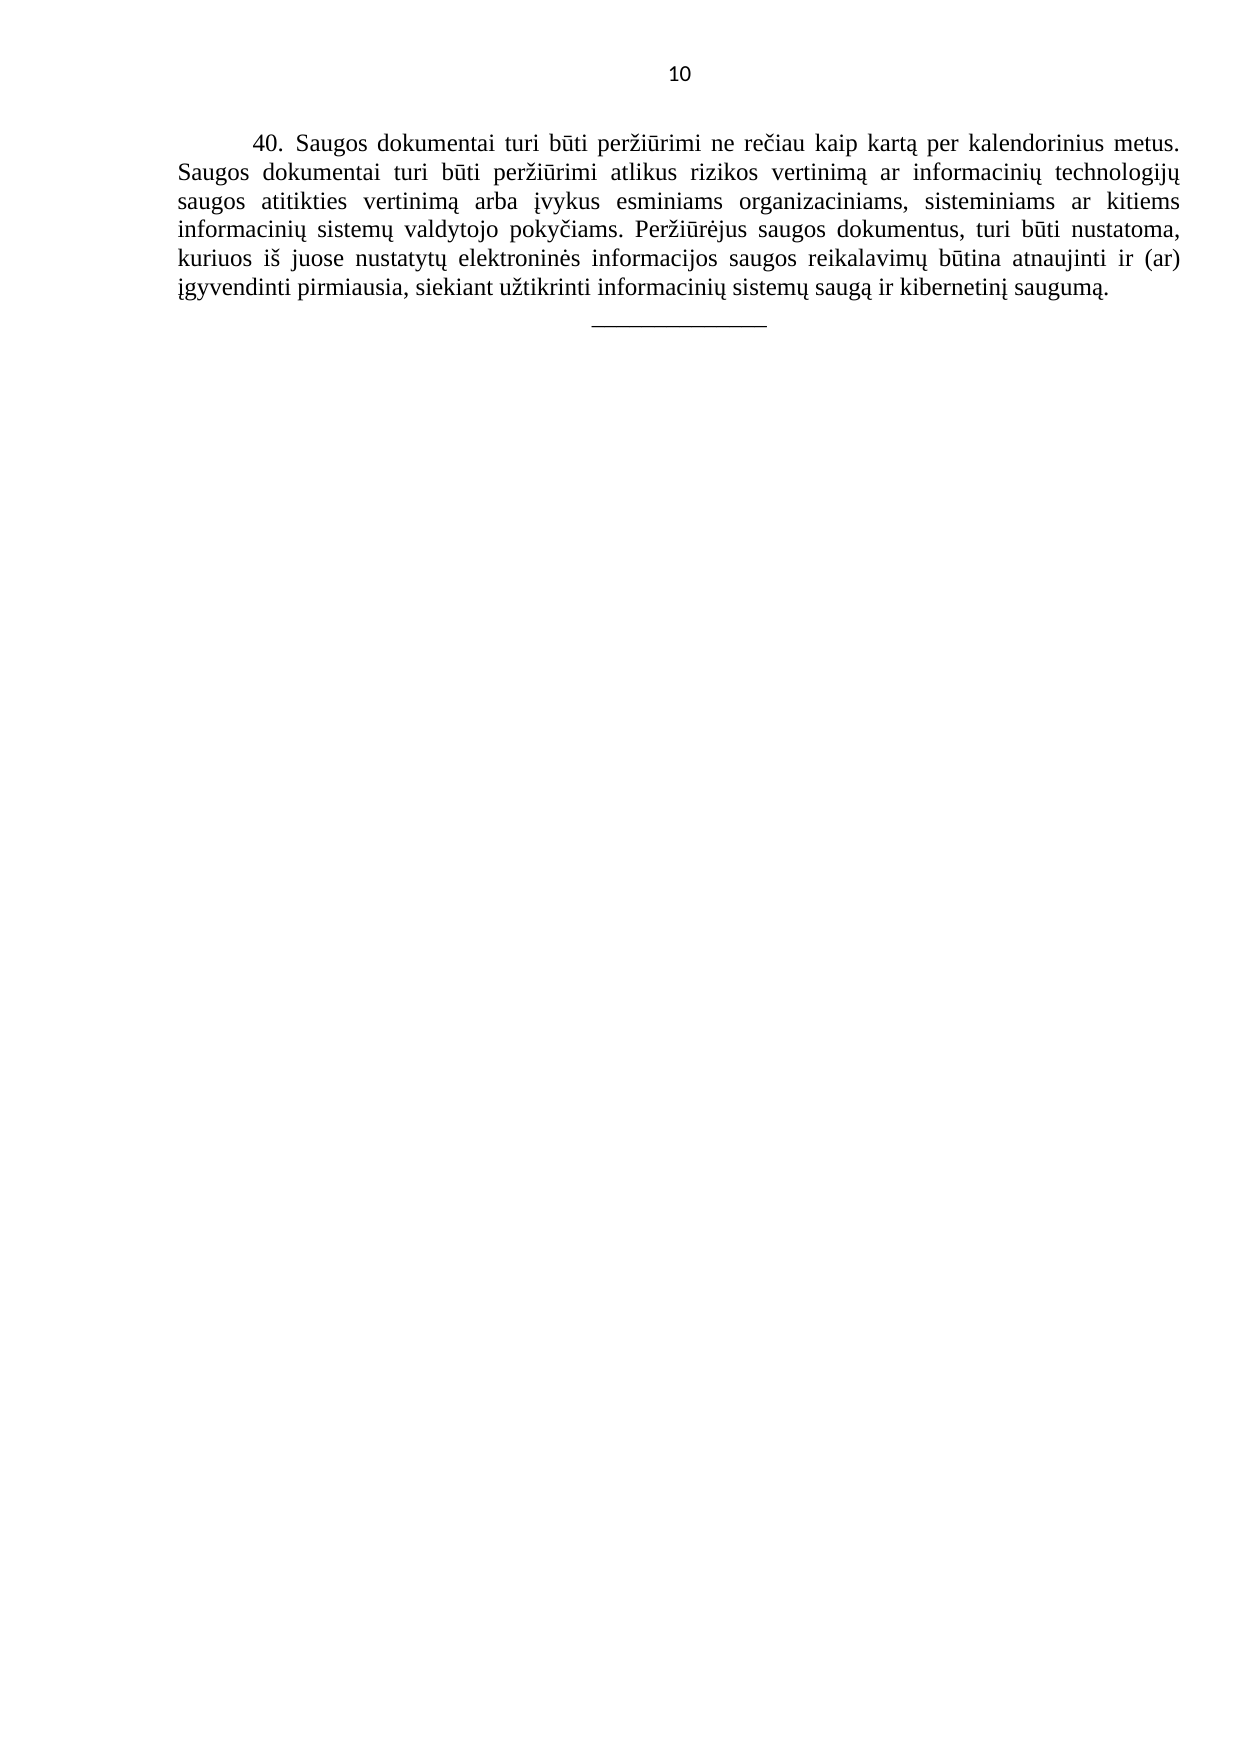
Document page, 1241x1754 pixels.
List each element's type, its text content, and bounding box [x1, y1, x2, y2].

text 40. Saugos dokumentai turi būti peržiūrimi ne rečiau kaip kartą per kalendorinius metus. Saugos dokumentai turi būti peržiūrimi atlikus rizikos vertinimą ar informacinių technologijų saugos atitikties vertinimą arba įvykus esminiams organizaciniams, sisteminiams ar kitiems informacinių sistemų valdytojo pokyčiams. Peržiūrėjus saugos dokumentus, turi būti nustatoma, kuriuos iš juose nustatytų elektroninės informacijos saugos reikalavimų būtina atnaujinti ir (ar) įgyvendinti pirmiausia, siekiant užtikrinti informacinių sistemų saugą ir kibernetinį saugumą. [177, 128, 1181, 301]
text ______________ [177, 301, 1181, 329]
